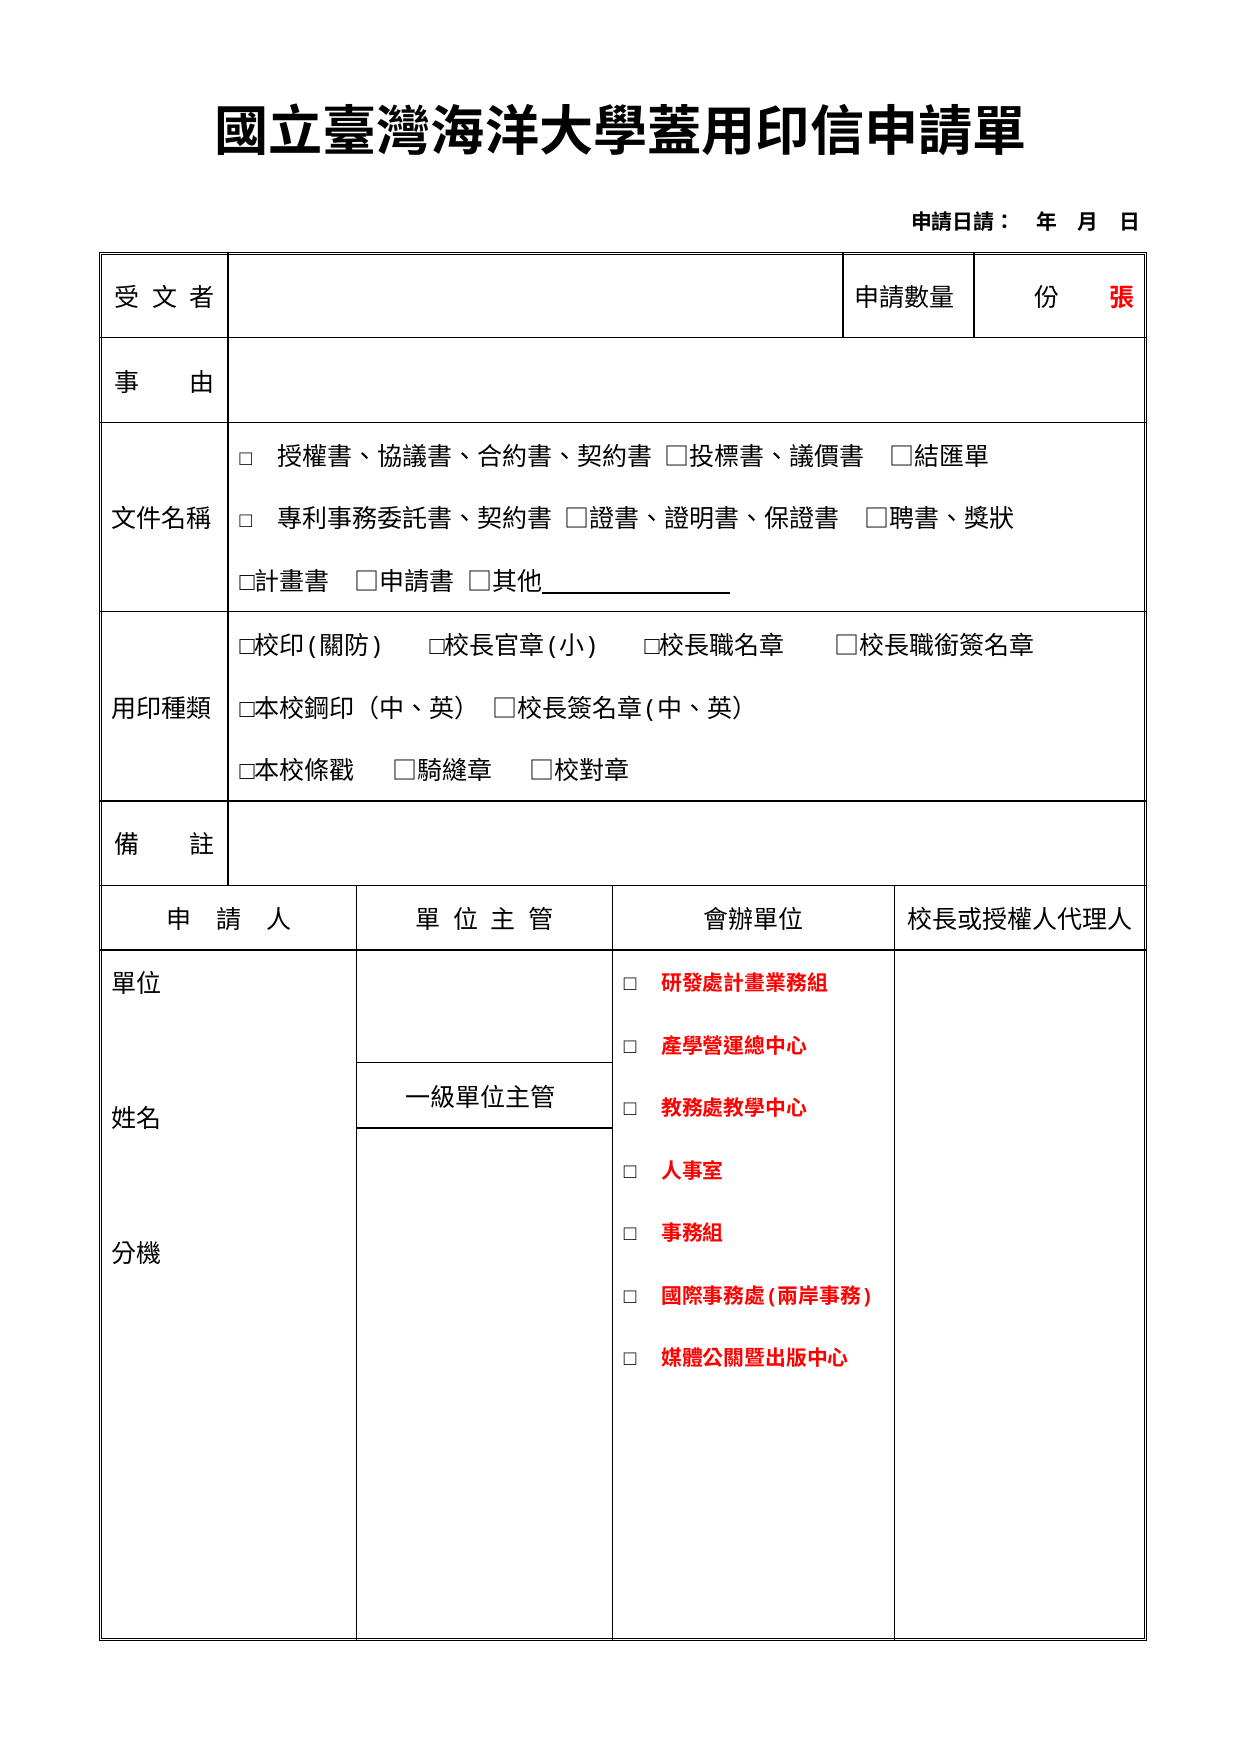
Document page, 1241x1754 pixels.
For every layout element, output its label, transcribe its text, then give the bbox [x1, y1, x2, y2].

table_cell [357, 1129, 612, 1638]
table_cell 單位 姓名 分機 [102, 951, 356, 1638]
table_cell 申 請 人 [102, 886, 356, 949]
table_cell [895, 951, 1144, 1638]
table_cell [357, 951, 612, 1062]
text 國立臺灣海洋大學蓋用印信申請單 [100, 64, 1140, 189]
table_cell 校長或授權人代理人 [895, 886, 1144, 949]
table_cell [229, 338, 1144, 422]
table_cell 備 註 [102, 802, 227, 885]
table_cell 會辦單位 [613, 886, 894, 949]
table_cell 事 由 [102, 338, 227, 422]
table_cell 用印種類 [102, 612, 227, 800]
table_cell 研發處計畫業務組 產學營運總中心 教務處教學中心 人事室 事務組 國際事務處(兩岸事務) 媒體公關暨出版中心 [613, 951, 894, 1638]
table_header 受 文 者 [102, 255, 227, 337]
table_cell 文件名稱 [102, 423, 227, 611]
table_cell □校印(關防) □校長官章(小) □校長職名章 □校長職銜簽名章 □本校鋼印（中、英） □校長簽名章(中、英） □本校條戳 □騎縫章 □校對章 [229, 612, 1144, 800]
text 申請日請： 年 月 日 [100, 189, 1140, 252]
table_header 申請數量 [844, 255, 973, 337]
table_cell 一級單位主管 [357, 1063, 612, 1127]
table_header 份 張 [975, 255, 1144, 337]
table_cell 單 位 主 管 [357, 886, 612, 949]
table_cell [229, 802, 1144, 885]
table_cell 授權書、協議書、合約書、契約書 □投標書、議價書 □結匯單 專利事務委託書、契約書 □證書、證明書、保證書 □聘書、獎狀 □計畫書 □申請書 □其他 [229, 423, 1144, 611]
table_header [229, 255, 842, 337]
